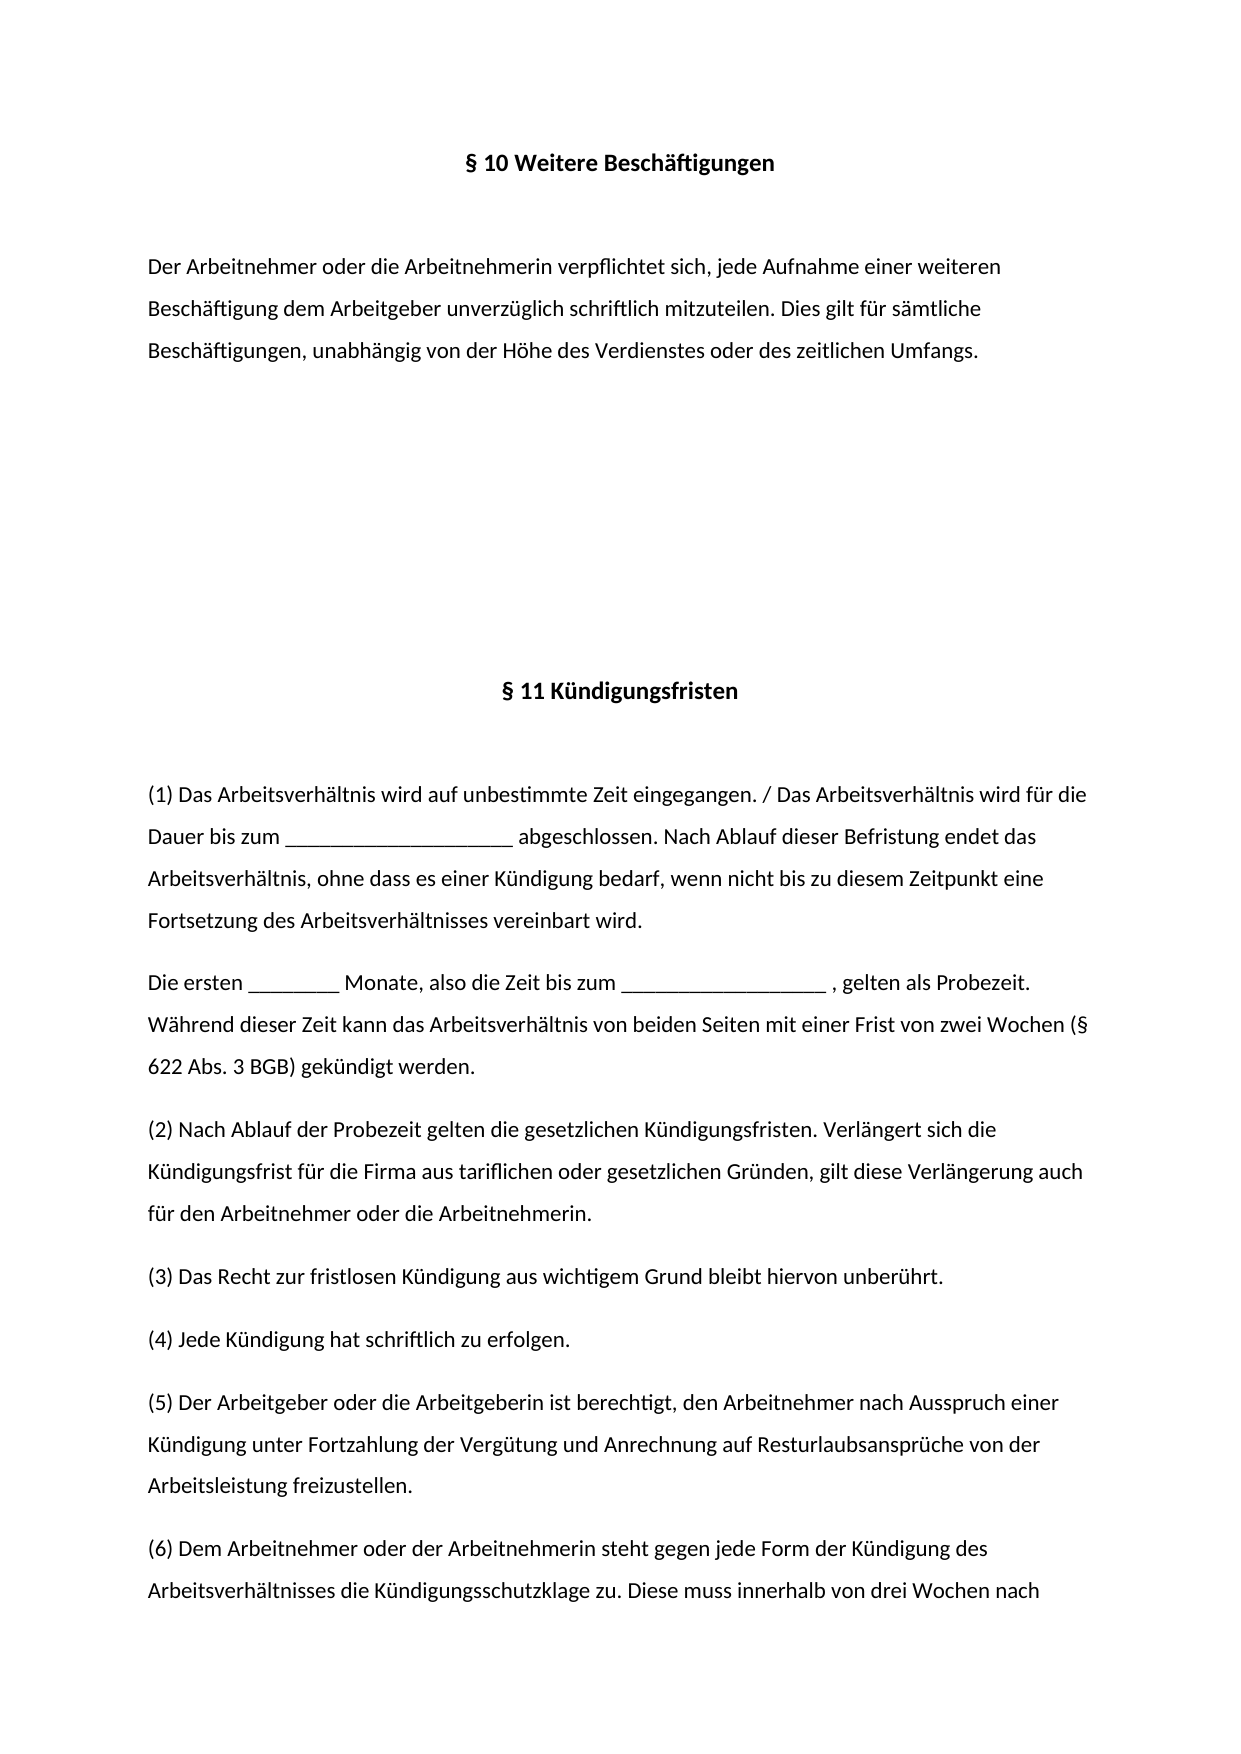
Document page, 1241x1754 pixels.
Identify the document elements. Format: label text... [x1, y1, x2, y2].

text (2) Nach Ablauf der Probezeit gelten die gesetzlichen Kündigungsfristen. Verlängert sich die Kündigungsfrist für die Firma aus tariflichen oder gesetzlichen Gründen, gilt diese Verlängerung auch für den Arbeitnehmer oder die Arbeitnehmerin. [148, 1115, 1093, 1227]
text Die ersten ________ Monate, also die Zeit bis zum __________________ , gelten als Probezeit. Während dieser Zeit kann das Arbeitsverhältnis von beiden Seiten mit einer Frist von zwei Wochen (§ 622 Abs. 3 BGB) gekündigt werden. [148, 968, 1093, 1081]
text (1) Das Arbeitsverhältnis wird auf unbestimmte Zeit eingegangen. / Das Arbeitsverhältnis wird für die Dauer bis zum ____________________ abgeschlossen. Nach Ablauf dieser Befristung endet das Arbeitsverhältnis, ohne dass es einer Kündigung bedarf, wenn nicht bis zu diesem Zeitpunkt eine Fortsetzung des Arbeitsverhältnisses vereinbart wird. [148, 780, 1093, 934]
text (5) Der Arbeitgeber oder die Arbeitgeberin ist berechtigt, den Arbeitnehmer nach Ausspruch einer Kündigung unter Fortzahlung der Vergütung und Anrechnung auf Resturlaubsansprüche von der Arbeitsleistung freizustellen. [148, 1388, 1093, 1500]
text (3) Das Recht zur fristlosen Kündigung aus wichtigem Grund bleibt hiervon unberührt. [148, 1262, 1093, 1290]
text Der Arbeitnehmer oder die Arbeitnehmerin verpflichtet sich, jede Aufnahme einer weiteren Beschäftigung dem Arbeitgeber unverzüglich schriftlich mitzuteilen. Dies gilt für sämtliche Beschäftigungen, unabhängig von der Höhe des Verdienstes oder des zeitlichen Umfangs. [148, 252, 1093, 364]
text (4) Jede Kündigung hat schriftlich zu erfolgen. [148, 1325, 1093, 1353]
text § 11 Kündigungsfristen [148, 675, 1093, 706]
text (6) Dem Arbeitnehmer oder der Arbeitnehmerin steht gegen jede Form der Kündigung des Arbeitsverhältnisses die Kündigungsschutzklage zu. Diese muss innerhalb von drei Wochen nach [148, 1534, 1093, 1604]
text § 10 Weitere Beschäftigungen [148, 148, 1093, 178]
